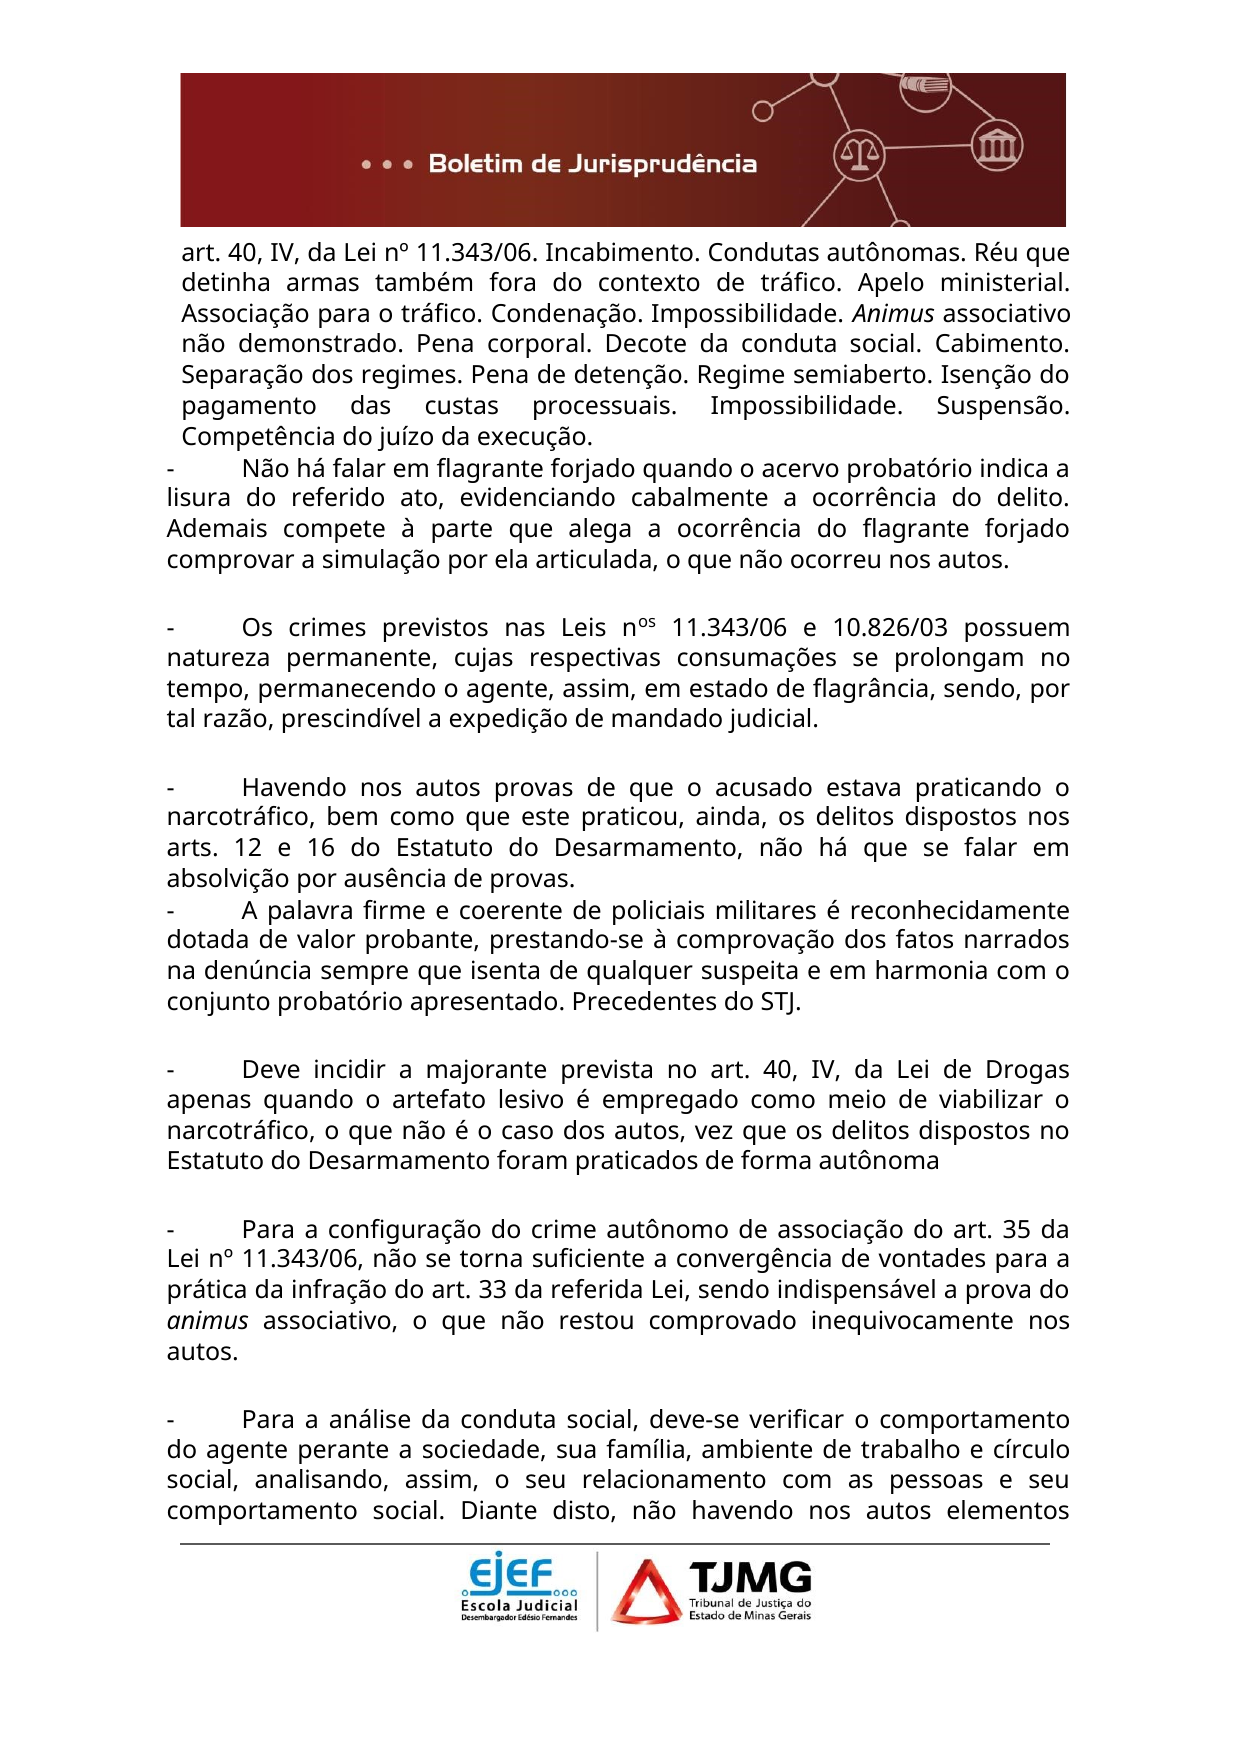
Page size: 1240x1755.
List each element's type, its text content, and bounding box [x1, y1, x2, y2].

list Para a configuração do crime autônomo de associação do art. 35 da Lei nº 11.343/06, não se torna suficiente a convergência de vontades para a prática da infração do art. 33 da referida Lei, sendo indispensável a prova do animus associativo, o que não restou comprovado inequivocamente nos autos. [166, 1214, 1071, 1367]
list Não há falar em flagrante forjado quando o acervo probatório indica a lisura do referido ato, evidenciando cabalmente a ocorrência do delito. Ademais compete à parte que alega a ocorrência do flagrante forjado comprovar a simulação por ela articulada, o que não ocorreu nos autos. [166, 453, 1071, 576]
list Para a análise da conduta social, deve-se verificar o comportamento do agente perante a sociedade, sua família, ambiente de trabalho e círculo social, analisando, assim, o seu relacionamento com as pessoas e seu comportamento social. Diante disto, não havendo nos autos elementos [166, 1404, 1071, 1527]
list Deve incidir a majorante prevista no art. 40, IV, da Lei de Drogas apenas quando o artefato lesivo é empregado como meio de viabilizar o narcotráfico, o que não é o caso dos autos, vez que os delitos dispostos no Estatuto do Desarmamento foram praticados de forma autônoma [166, 1054, 1071, 1177]
list A palavra firme e coerente de policiais militares é reconhecidamente dotada de valor probante, prestando-se à comprovação dos fatos narrados na denúncia sempre que isenta de qualquer suspeita e em harmonia com o conjunto probatório apresentado. Precedentes do STJ. [166, 895, 1071, 1018]
list Havendo nos autos provas de que o acusado estava praticando o narcotráfico, bem como que este praticou, ainda, os delitos dispostos nos arts. 12 e 16 do Estatuto do Desarmamento, não há que se falar em absolvição por ausência de provas. [166, 772, 1071, 894]
list Os crimes previstos nas Leis nos 11.343/06 e 10.826/03 possuem natureza permanente, cujas respectivas consumações se prolongam no tempo, permanecendo o agente, assim, em estado de flagrância, sendo, por tal razão, prescindível a expedição de mandado judicial. [166, 612, 1071, 735]
text art. 40, IV, da Lei nº 11.343/06. Incabimento. Condutas autônomas. Réu que detinha armas também fora do contexto de tráfico. Apelo ministerial. Associação para o tráfico. Condenação. Impossibilidade. Animus associativo não demonstrado. Pena corporal. Decote da conduta social. Cabimento. Separação dos regimes. Pena de detenção. Regime semiaberto. Isenção do pagamento das custas processuais. Impossibilidade. Suspensão. Competência do juízo da execução. [181, 237, 1071, 452]
